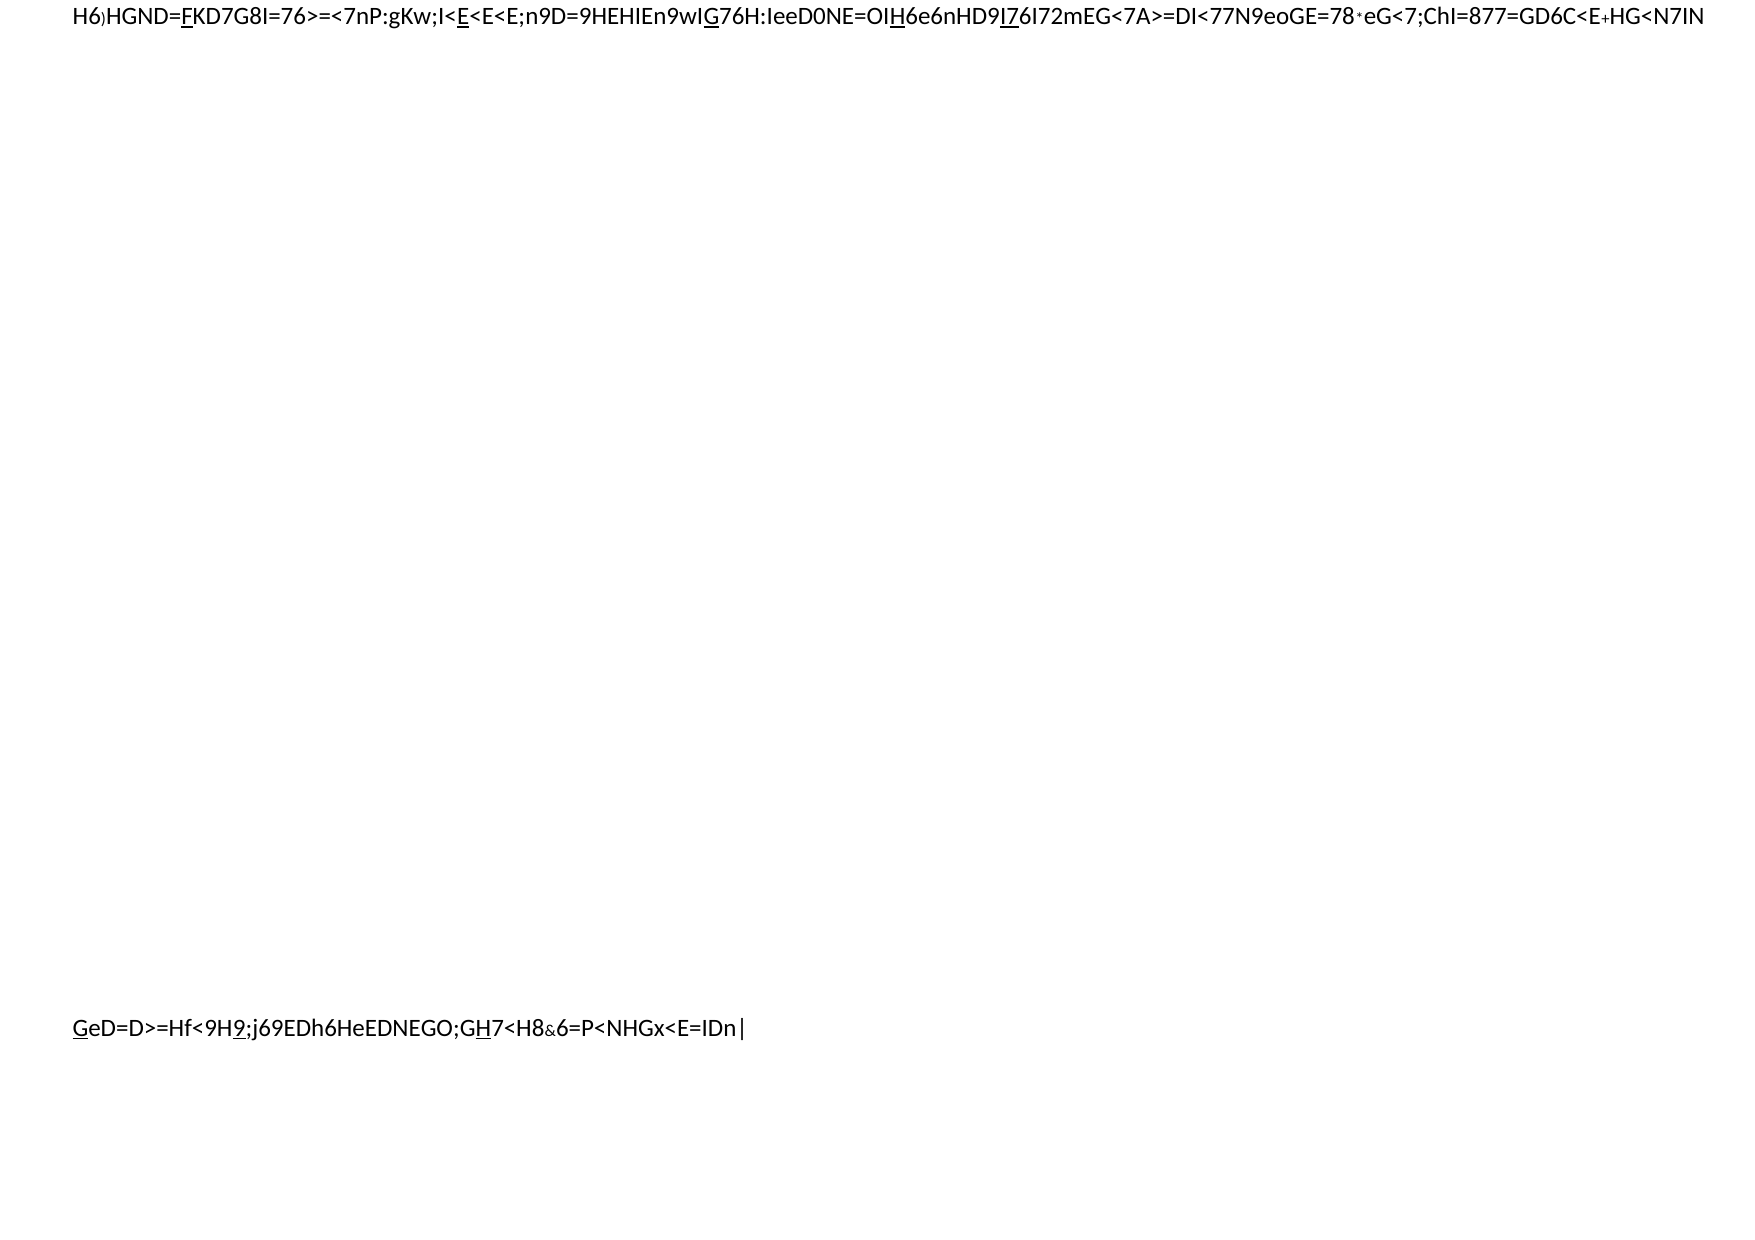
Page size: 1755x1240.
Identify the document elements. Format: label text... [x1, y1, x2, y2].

text H6)HGND=FKD7G8I=76>=<7nP:gKw;I<E<E<E;n9D=9HEHIEn9wIG76H:IeeD0NE=OIH6e6nHD9I76I72mEG<7A>=DI<77N9eoGE=78*eG<7;ChI=877=GD6C<E+HG<N7INGeD=D>=Hf<9H9;j69EDh6HeEDNEGO;GH7<H8&6=P<NHGx<E=IDn| [72, 0, 1707, 1042]
